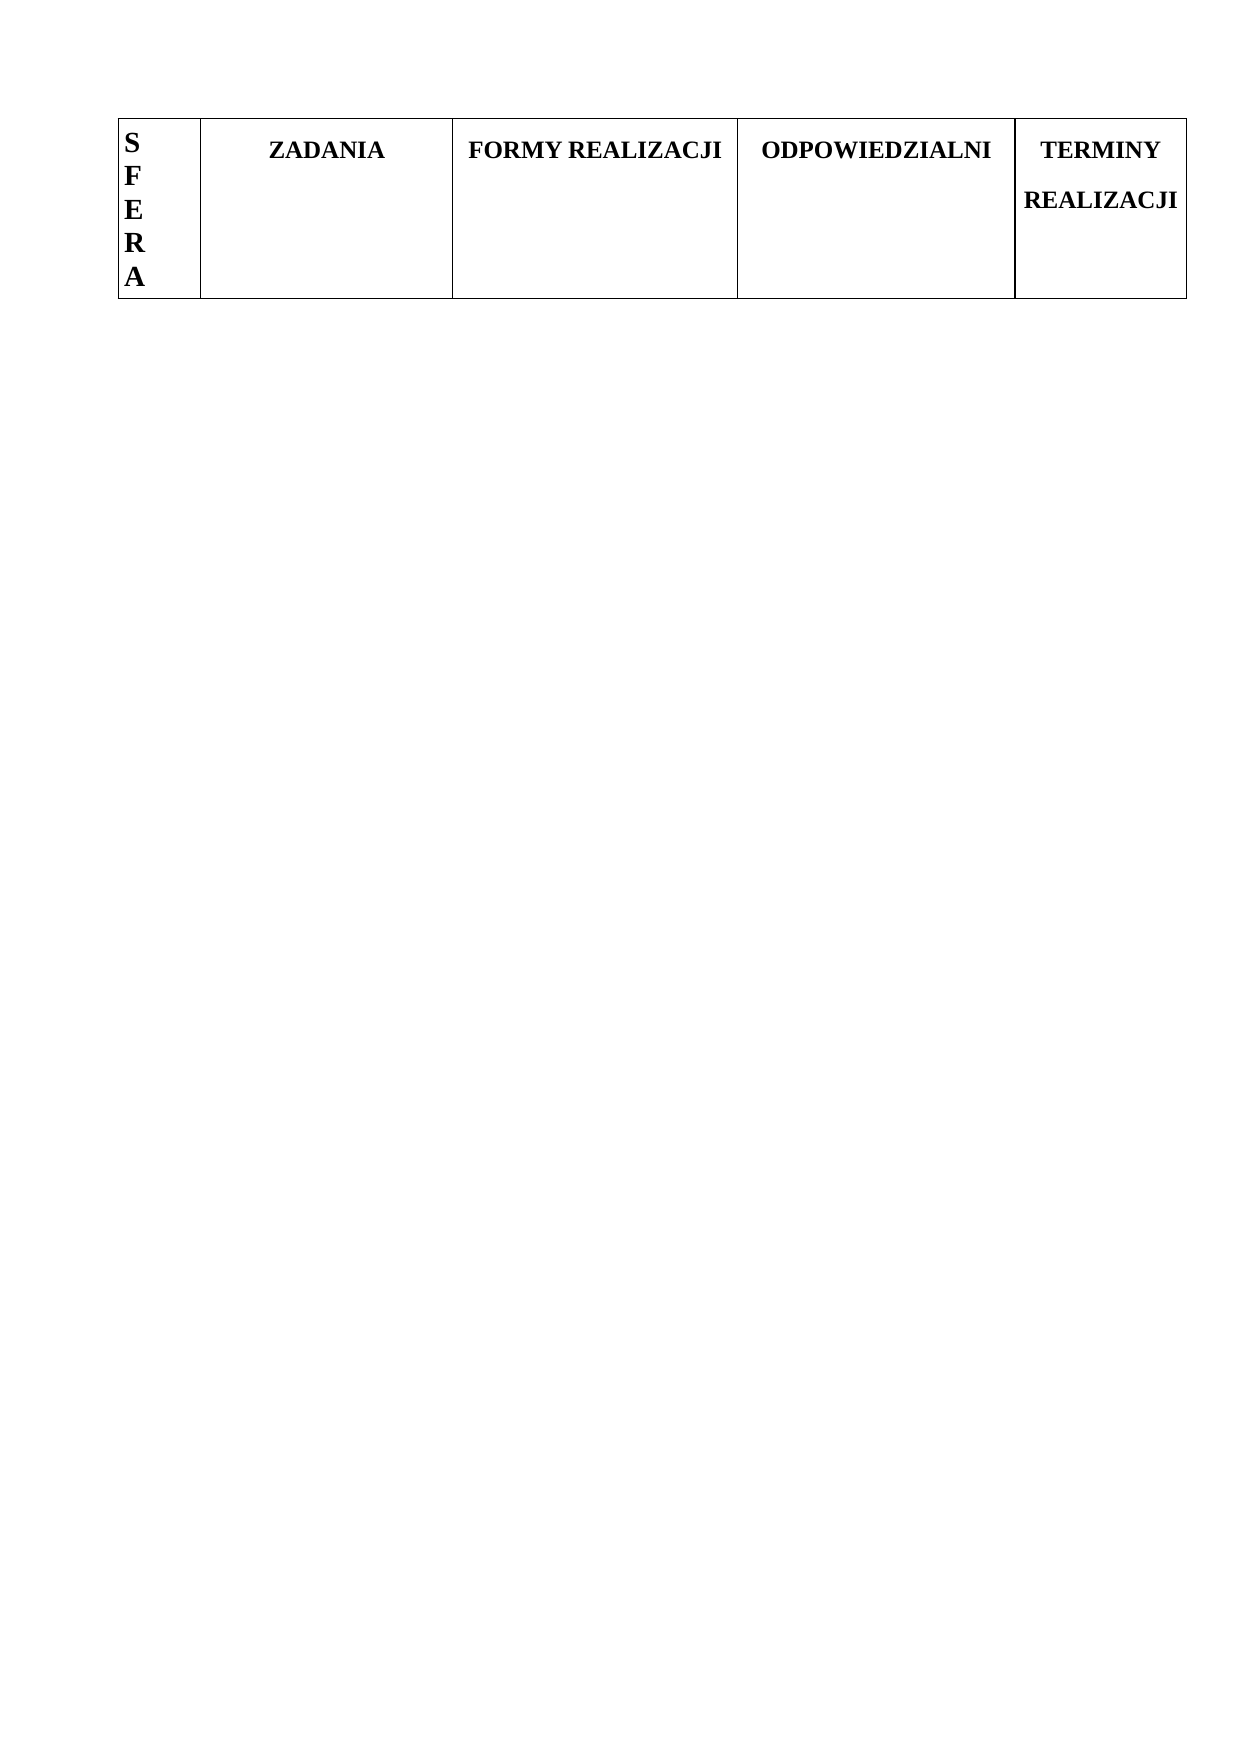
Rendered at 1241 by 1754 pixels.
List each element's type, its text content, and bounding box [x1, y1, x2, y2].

table_header ODPOWIEDZIALNI [738, 119, 1014, 298]
table_header FORMY REALIZACJI [453, 119, 737, 298]
table_header TERMINY REALIZACJI [1016, 119, 1186, 298]
table_header S F E R A [119, 119, 200, 298]
table_header ZADANIA [201, 119, 452, 298]
